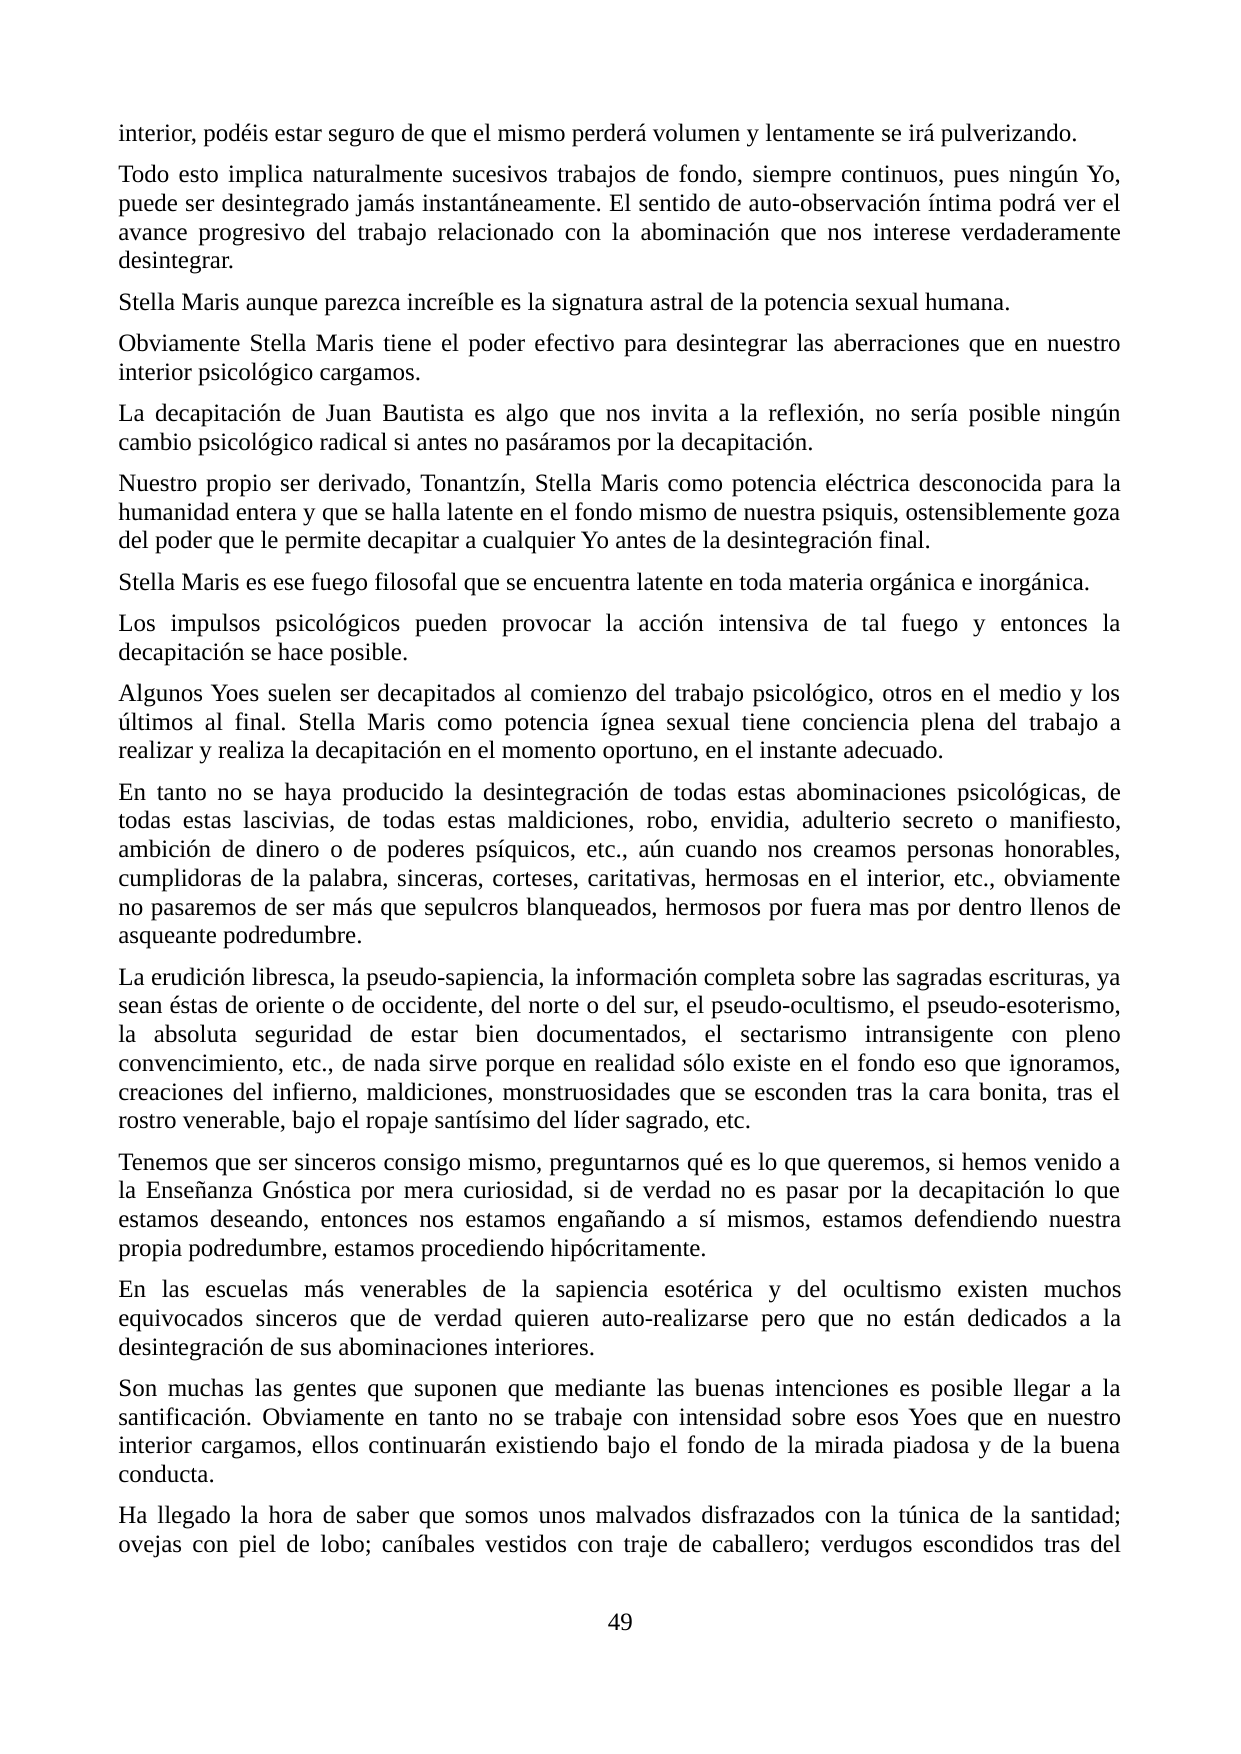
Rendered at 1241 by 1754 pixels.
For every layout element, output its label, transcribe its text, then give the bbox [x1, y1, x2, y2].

text En tanto no se haya producido la desintegración de todas estas abominaciones psicológicas, de todas estas lascivias, de todas estas maldiciones, robo, envidia, adulterio secreto o manifiesto, ambición de dinero o de poderes psíquicos, etc., aún cuando nos creamos personas honorables, cumplidoras de la palabra, sinceras, corteses, caritativas, hermosas en el interior, etc., obviamente no pasaremos de ser más que sepulcros blanqueados, hermosos por fuera mas por dentro llenos de asqueante podredumbre. [118, 777, 1122, 949]
text Ha llegado la hora de saber que somos unos malvados disfrazados con la túnica de la santidad; ovejas con piel de lobo; caníbales vestidos con traje de caballero; verdugos escondidos tras del [118, 1501, 1122, 1558]
text Tenemos que ser sinceros consigo mismo, preguntarnos qué es lo que queremos, si hemos venido a la Enseñanza Gnóstica por mera curiosidad, si de verdad no es pasar por la decapitación lo que estamos deseando, entonces nos estamos engañando a sí mismos, estamos defendiendo nuestra propia podredumbre, estamos procediendo hipócritamente. [118, 1147, 1122, 1262]
text En las escuelas más venerables de la sapiencia esotérica y del ocultismo existen muchos equivocados sinceros que de verdad quieren auto-realizarse pero que no están dedicados a la desintegración de sus abominaciones interiores. [118, 1274, 1122, 1361]
text La decapitación de Juan Bautista es algo que nos invita a la reflexión, no sería posible ningún cambio psicológico radical si antes no pasáramos por la decapitación. [118, 398, 1122, 456]
text Nuestro propio ser derivado, Tonantzín, Stella Maris como potencia eléctrica desconocida para la humanidad entera y que se halla latente en el fondo mismo de nuestra psiquis, ostensiblemente goza del poder que le permite decapitar a cualquier Yo antes de la desintegración final. [118, 468, 1122, 554]
text interior, podéis estar seguro de que el mismo perderá volumen y lentamente se irá pulverizando. [118, 118, 1122, 147]
text Los impulsos psicológicos pueden provocar la acción intensiva de tal fuego y entonces la decapitación se hace posible. [118, 608, 1122, 666]
text Obviamente Stella Maris tiene el poder efectivo para desintegrar las aberraciones que en nuestro interior psicológico cargamos. [118, 328, 1122, 386]
text Stella Maris es ese fuego filosofal que se encuentra latente en toda materia orgánica e inorgánica. [118, 567, 1122, 596]
text Todo esto implica naturalmente sucesivos trabajos de fondo, siempre continuos, pues ningún Yo, puede ser desintegrado jamás instantáneamente. El sentido de auto-observación íntima podrá ver el avance progresivo del trabajo relacionado con la abominación que nos interese verdaderamente desintegrar. [118, 159, 1122, 274]
text Algunos Yoes suelen ser decapitados al comienzo del trabajo psicológico, otros en el medio y los últimos al final. Stella Maris como potencia ígnea sexual tiene conciencia plena del trabajo a realizar y realiza la decapitación en el momento oportuno, en el instante adecuado. [118, 678, 1122, 764]
text La erudición libresca, la pseudo-sapiencia, la información completa sobre las sagradas escrituras, ya sean éstas de oriente o de occidente, del norte o del sur, el pseudo-ocultismo, el pseudo-esoterismo, la absoluta seguridad de estar bien documentados, el sectarismo intransigente con pleno convencimiento, etc., de nada sirve porque en realidad sólo existe en el fondo eso que ignoramos, creaciones del infierno, maldiciones, monstruosidades que se esconden tras la cara bonita, tras el rostro venerable, bajo el ropaje santísimo del líder sagrado, etc. [118, 962, 1122, 1134]
text Son muchas las gentes que suponen que mediante las buenas intenciones es posible llegar a la santificación. Obviamente en tanto no se trabaje con intensidad sobre esos Yoes que en nuestro interior cargamos, ellos continuarán existiendo bajo el fondo de la mirada piadosa y de la buena conducta. [118, 1373, 1122, 1488]
text Stella Maris aunque parezca increíble es la signatura astral de la potencia sexual humana. [118, 287, 1122, 316]
